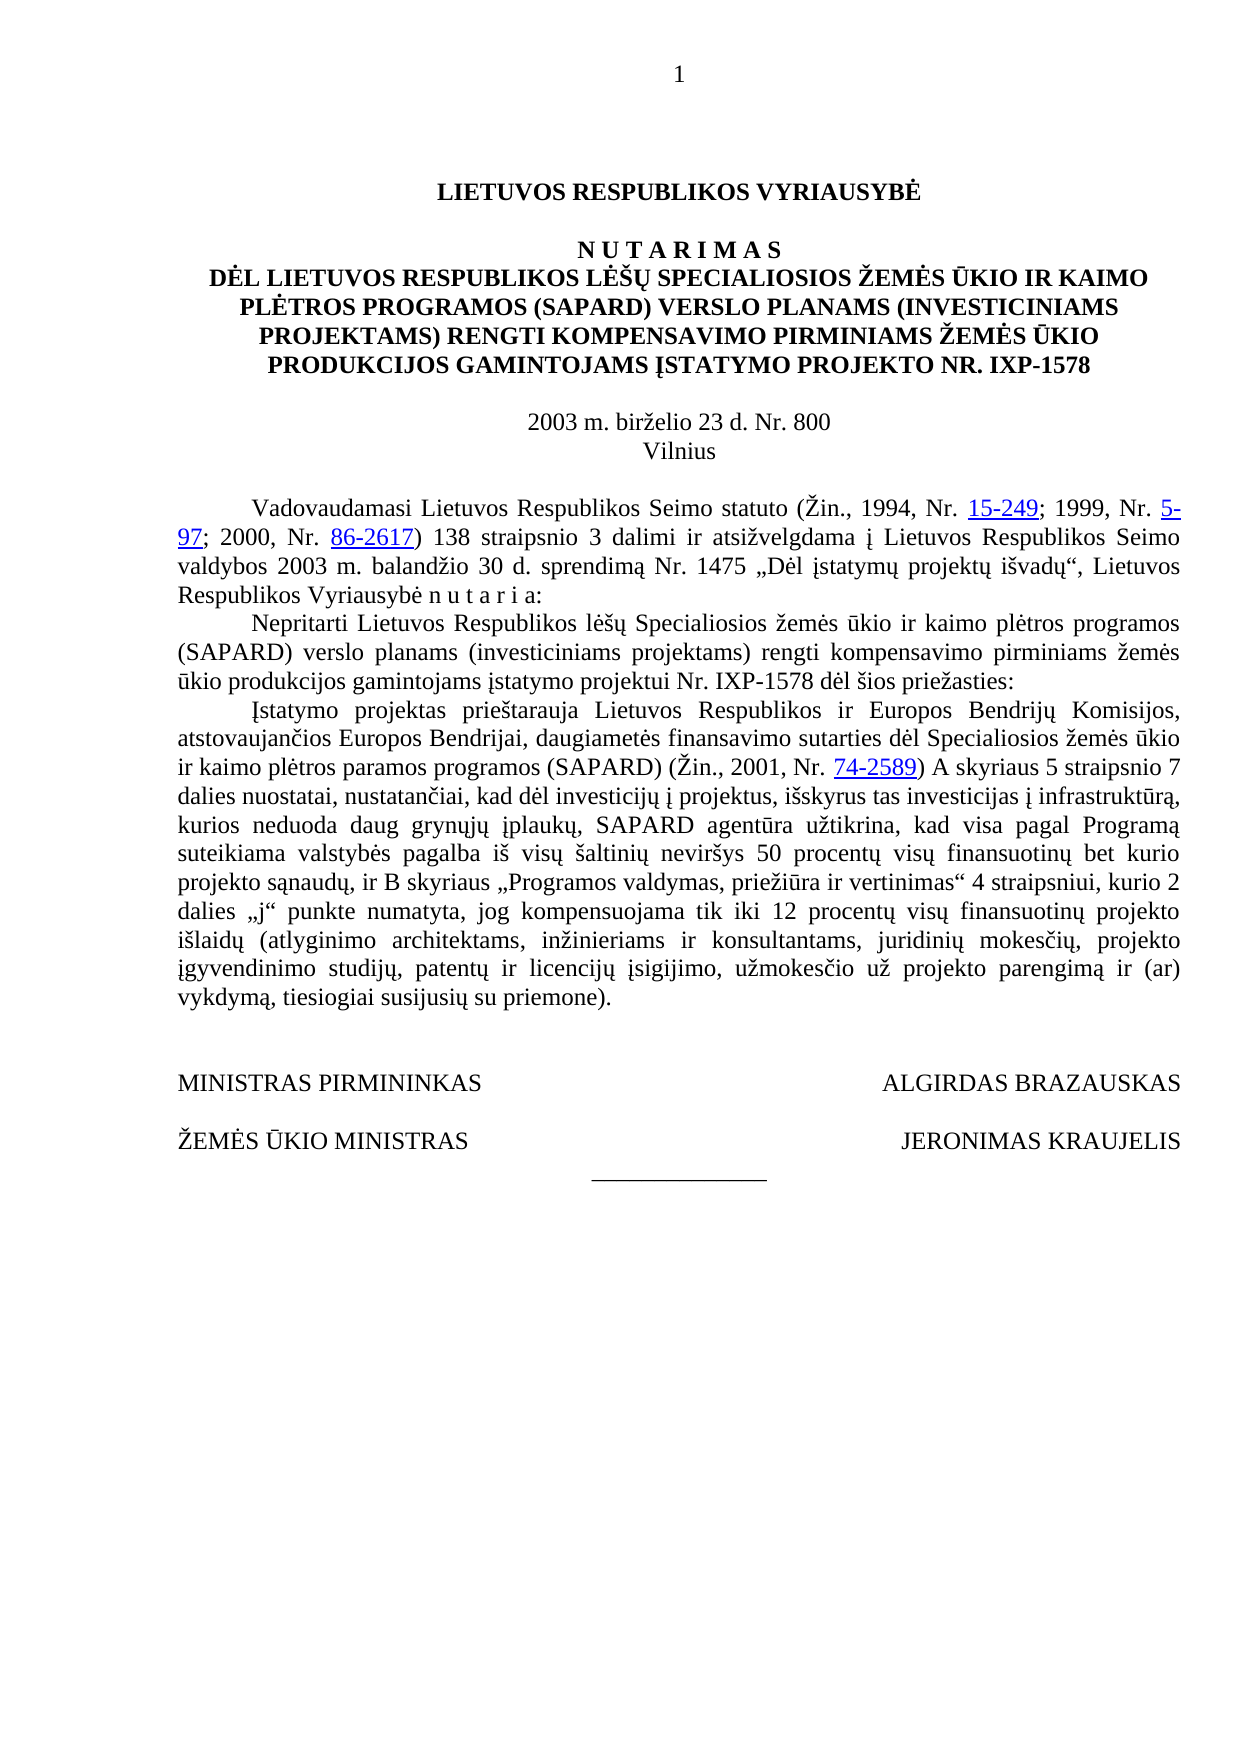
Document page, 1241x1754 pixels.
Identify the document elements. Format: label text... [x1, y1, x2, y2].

text Vilnius [177, 436, 1181, 465]
text 2003 m. birželio 23 d. Nr. 800 [177, 407, 1181, 436]
text Vadovaudamasi Lietuvos Respublikos Seimo statuto (Žin., 1994, Nr. 15-249; 1999, Nr. 5-97; 2000, Nr. 86-2617) 138 straipsnio 3 dalimi ir atsižvelgdama į Lietuvos Respublikos Seimo valdybos 2003 m. balandžio 30 d. sprendimą Nr. 1475 „Dėl įstatymų projektų išvadų“, Lietuvos Respublikos Vyriausybė nutaria: [177, 493, 1181, 608]
text LIETUVOS RESPUBLIKOS VYRIAUSYBĖ [177, 177, 1181, 206]
text MINISTRAS PIRMININKAS ALGIRDAS BRAZAUSKAS [177, 1068, 1181, 1097]
text ______________ [177, 1155, 1181, 1183]
text N U T A R I M A S [177, 235, 1181, 263]
text ŽEMĖS ŪKIO MINISTRAS JERONIMAS KRAUJELIS [177, 1126, 1181, 1155]
text Įstatymo projektas prieštarauja Lietuvos Respublikos ir Europos Bendrijų Komisijos, atstovaujančios Europos Bendrijai, daugiametės finansavimo sutarties dėl Specialiosios žemės ūkio ir kaimo plėtros paramos programos (SAPARD) (Žin., 2001, Nr. 74-2589) A skyriaus 5 straipsnio 7 dalies nuostatai, nustatančiai, kad dėl investicijų į projektus, išskyrus tas investicijas į infrastruktūrą, kurios neduoda daug grynųjų įplaukų, SAPARD agentūra užtikrina, kad visa pagal Programą suteikiama valstybės pagalba iš visų šaltinių neviršys 50 procentų visų finansuotinų bet kurio projekto sąnaudų, ir B skyriaus „Programos valdymas, priežiūra ir vertinimas“ 4 straipsniui, kurio 2 dalies „j“ punkte numatyta, jog kompensuojama tik iki 12 procentų visų finansuotinų projekto išlaidų (atlyginimo architektams, inžinieriams ir konsultantams, juridinių mokesčių, projekto įgyvendinimo studijų, patentų ir licencijų įsigijimo, užmokesčio už projekto parengimą ir (ar) vykdymą, tiesiogiai susijusių su priemone). [177, 695, 1181, 1011]
text DĖL LIETUVOS RESPUBLIKOS LĖŠŲ SPECIALIOSIOS ŽEMĖS ŪKIO IR KAIMO PLĖTROS PROGRAMOS (SAPARD) VERSLO PLANAMS (INVESTICINIAMS PROJEKTAMS) RENGTI KOMPENSAVIMO PIRMINIAMS ŽEMĖS ŪKIO PRODUKCIJOS GAMINTOJAMS ĮSTATYMO PROJEKTO NR. IXP-1578 [177, 263, 1181, 378]
text Nepritarti Lietuvos Respublikos lėšų Specialiosios žemės ūkio ir kaimo plėtros programos (SAPARD) verslo planams (investiciniams projektams) rengti kompensavimo pirminiams žemės ūkio produkcijos gamintojams įstatymo projektui Nr. IXP-1578 dėl šios priežasties: [177, 608, 1181, 695]
